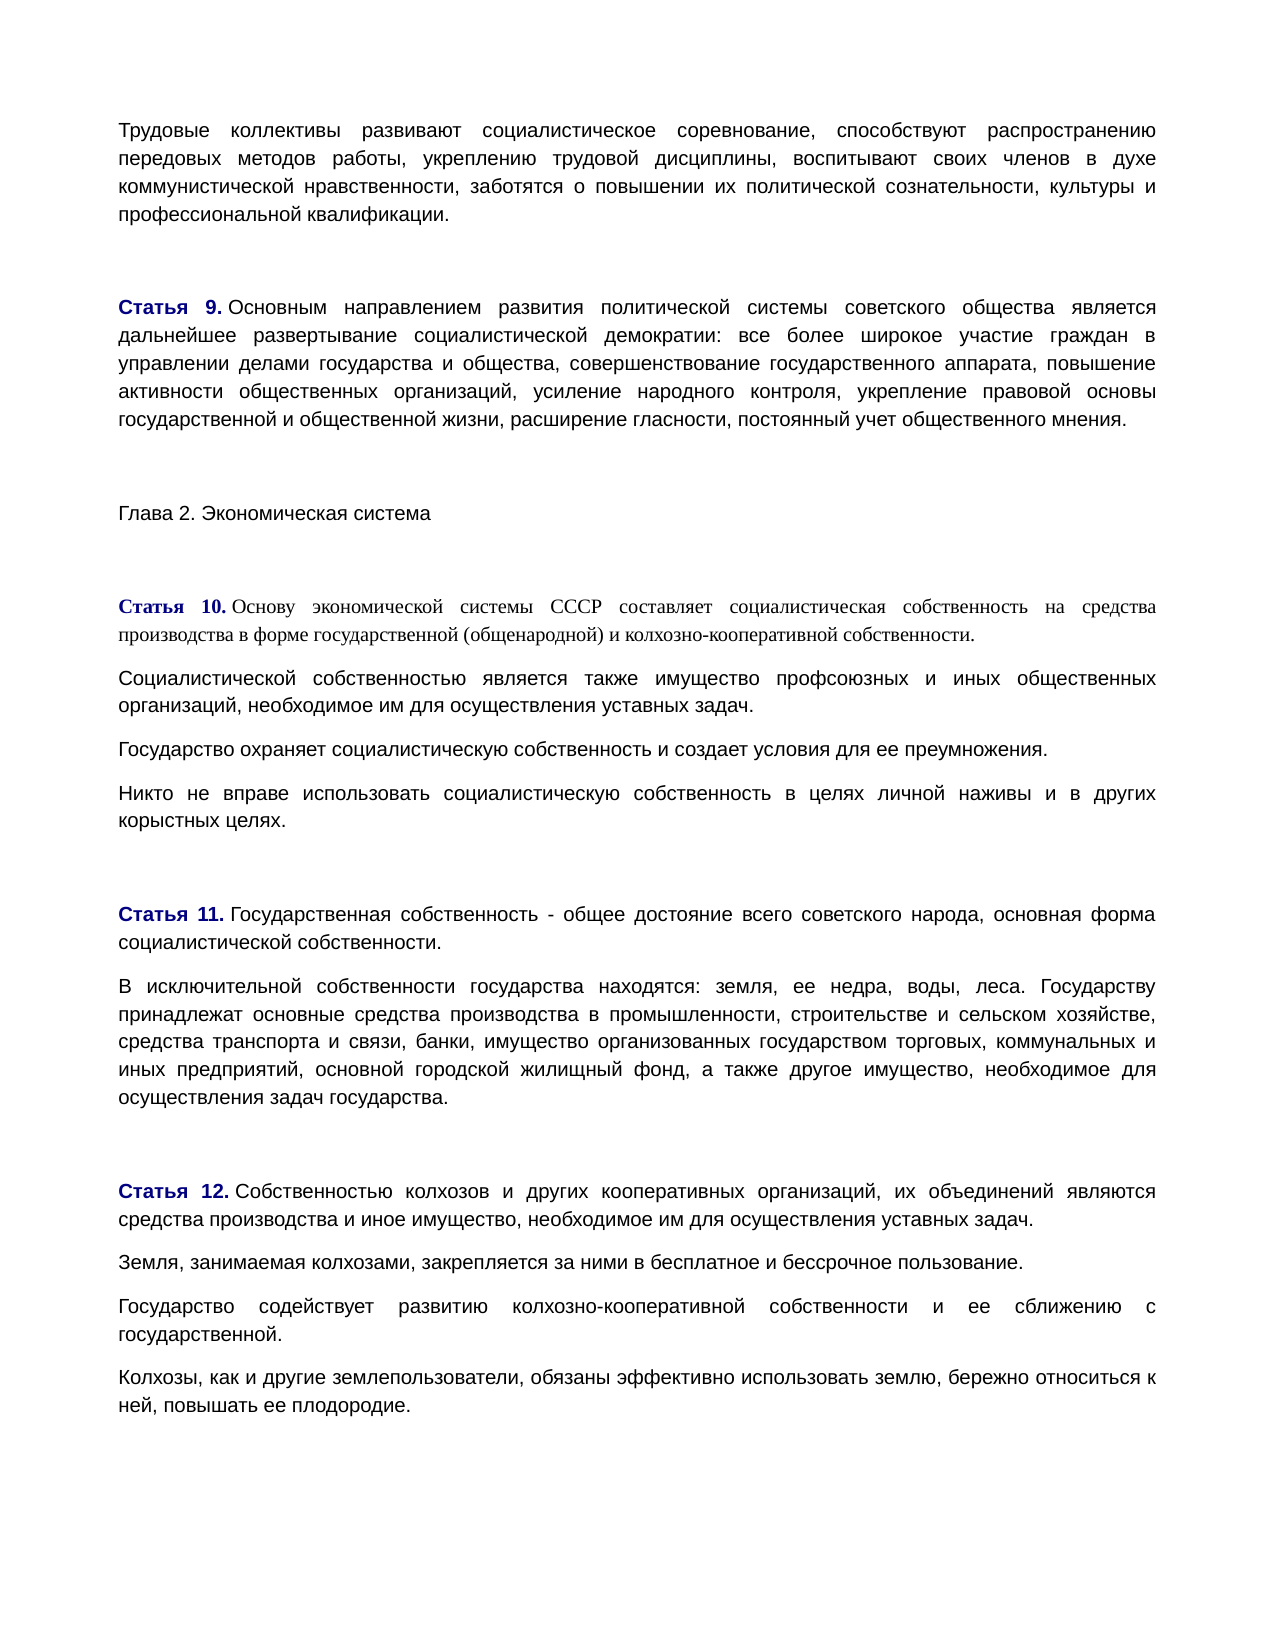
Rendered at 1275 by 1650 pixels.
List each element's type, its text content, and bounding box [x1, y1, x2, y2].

text Статья 10. Основу экономической системы СССР составляет социалистическая собственность на средства производства в форме государственной (общенародной) и колхозно-кооперативной собственности. [118, 594, 1157, 646]
text Социалистической собственностью является также имущество профсоюзных и иных общественных организаций, необходимое им для осуществления уставных задач. [118, 666, 1157, 717]
text В исключительной собственности государства находятся: земля, ее недра, воды, леса. Государству принадлежат основные средства производства в промышленности, строительстве и сельском хозяйстве, средства транспорта и связи, банки, имущество организованных государством торговых, коммунальных и иных предприятий, основной городской жилищный фонд, а также другое имущество, необходимое для осуществления задач государства. [118, 974, 1157, 1109]
text Статья 12. Собственностью колхозов и других кооперативных организаций, их объединений являются средства производства и иное имущество, необходимое им для осуществления уставных задач. [118, 1179, 1157, 1231]
text Земля, занимаемая колхозами, закрепляется за ними в бесплатное и бессрочное пользование. [118, 1251, 1157, 1274]
text Государство охраняет социалистическую собственность и создает условия для ее преумножения. [118, 737, 1157, 761]
text Статья 11. Государственная собственность - общее достояние всего советского народа, основная форма социалистической собственности. [118, 902, 1157, 954]
text Трудовые коллективы развивают социалистическое соревнование, способствуют распространению передовых методов работы, укреплению трудовой дисциплины, воспитывают своих членов в духе коммунистической нравственности, заботятся о повышении их политической сознательности, культуры и профессиональной квалификации. [118, 118, 1157, 225]
text Колхозы, как и другие землепользователи, обязаны эффективно использовать землю, бережно относиться к ней, повышать ее плодородие. [118, 1366, 1157, 1417]
text Никто не вправе использовать социалистическую собственность в целях личной наживы и в других корыстных целях. [118, 781, 1157, 832]
text Государство содействует развитию колхозно-кооперативной собственности и ее сближению с государственной. [118, 1294, 1157, 1346]
text Статья 9. Основным направлением развития политической системы советского общества является дальнейшее развертывание социалистической демократии: все более широкое участие граждан в управлении делами государства и общества, совершенствование государственного аппарата, повышение активности общественных организаций, усиление народного контроля, укрепление правовой основы государственной и общественной жизни, расширение гласности, постоянный учет общественного мнения. [118, 296, 1157, 431]
text Глава 2. Экономическая система [118, 501, 1157, 524]
